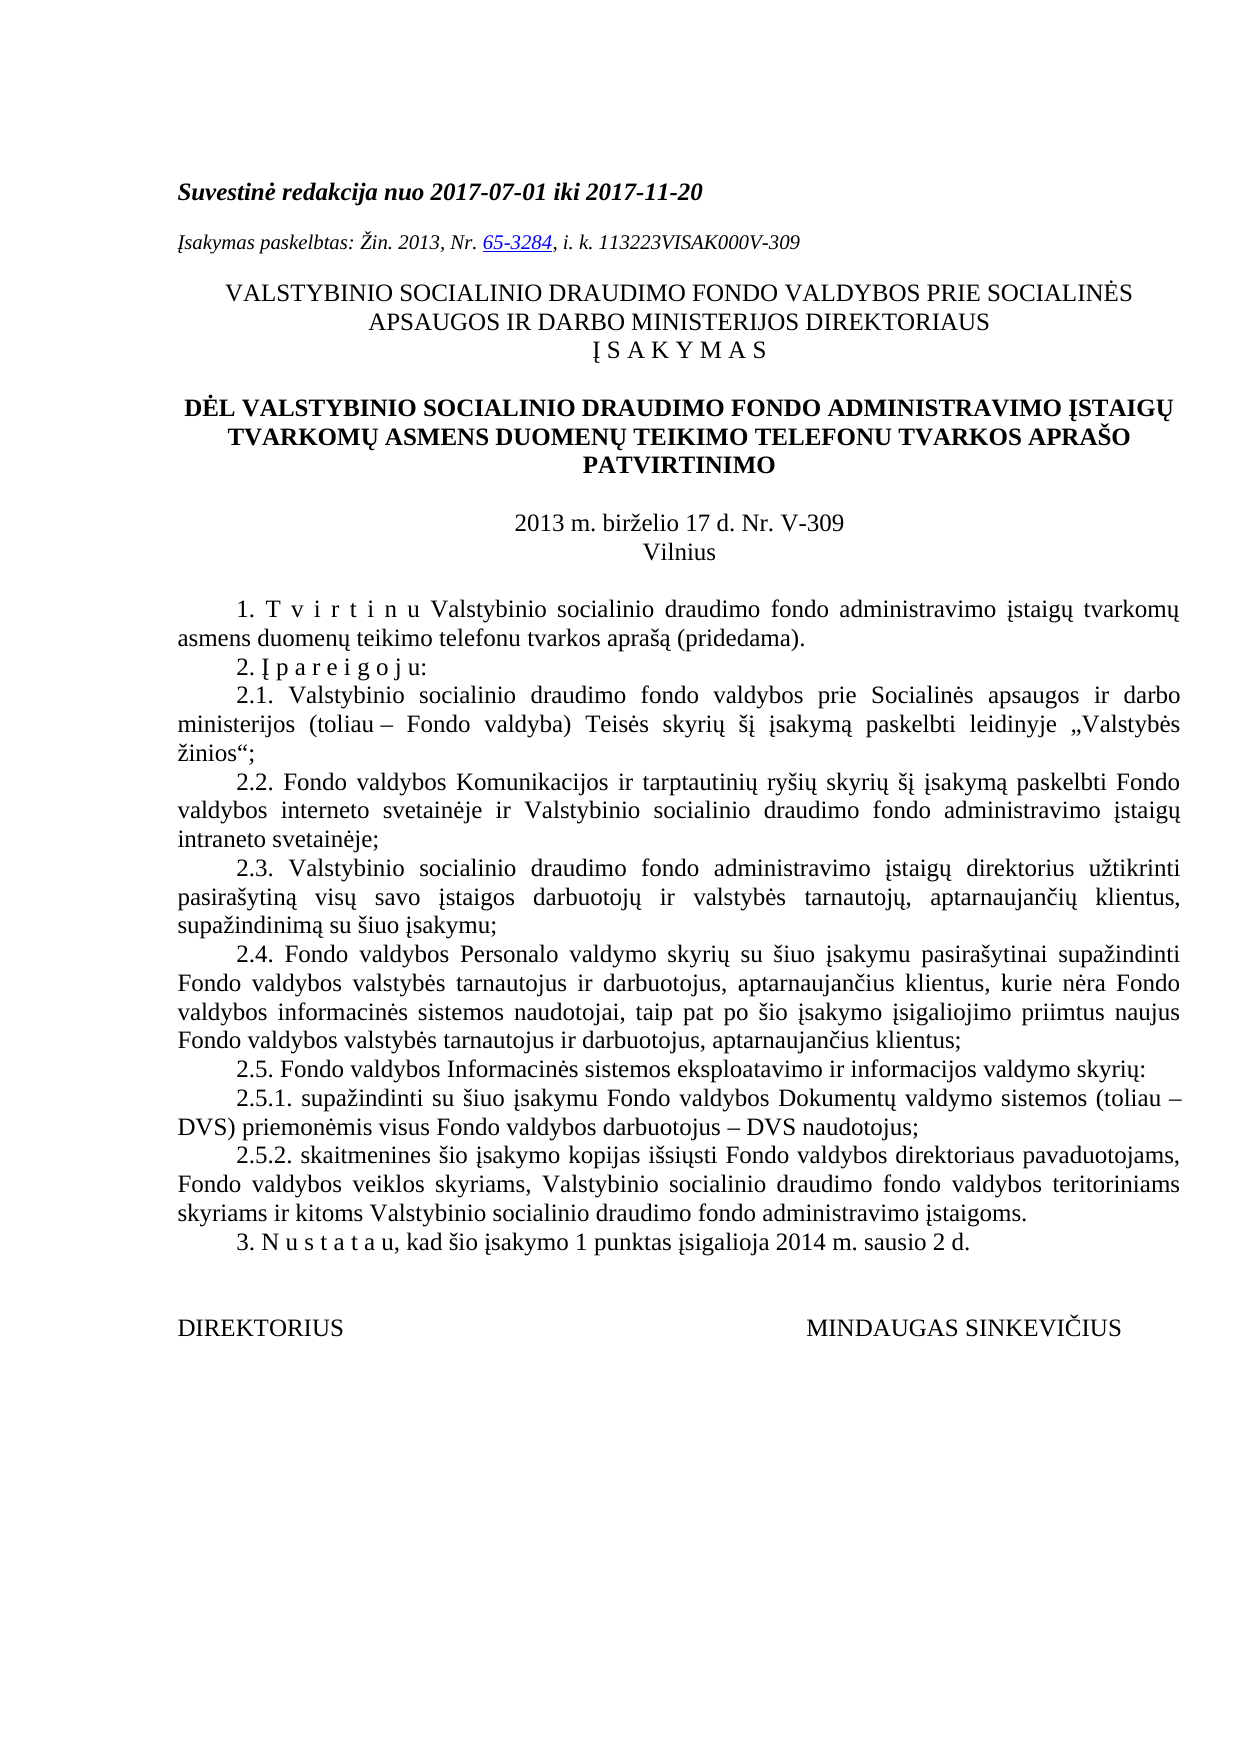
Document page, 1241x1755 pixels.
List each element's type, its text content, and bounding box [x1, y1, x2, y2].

text 2.2. Fondo valdybos Komunikacijos ir tarptautinių ryšių skyrių šį įsakymą paskelbti Fondo valdybos interneto svetainėje ir Valstybinio socialinio draudimo fondo administravimo įstaigų intraneto svetainėje; [177, 767, 1181, 853]
text 2.5.2. skaitmenines šio įsakymo kopijas išsiųsti Fondo valdybos direktoriaus pavaduotojams, Fondo valdybos veiklos skyriams, Valstybinio socialinio draudimo fondo valdybos teritoriniams skyriams ir kitoms Valstybinio socialinio draudimo fondo administravimo įstaigoms. [177, 1141, 1181, 1227]
text Direktorius Mindaugas Sinkevičius [177, 1313, 1181, 1342]
text 1. T v i r t i n u Valstybinio socialinio draudimo fondo administravimo įstaigų tvarkomų asmens duomenų teikimo telefonu tvarkos aprašą (pridedama). [177, 594, 1181, 652]
text 2.1. Valstybinio socialinio draudimo fondo valdybos prie Socialinės apsaugos ir darbo ministerijos (toliau – Fondo valdyba) Teisės skyrių šį įsakymą paskelbti leidinyje „Valstybės žinios“; [177, 681, 1181, 767]
text Suvestinė redakcija nuo 2017-07-01 iki 2017-11-20 [177, 177, 1181, 206]
text 2.4. Fondo valdybos Personalo valdymo skyrių su šiuo įsakymu pasirašytinai supažindinti Fondo valdybos valstybės tarnautojus ir darbuotojus, aptarnaujančius klientus, kurie nėra Fondo valdybos informacinės sistemos naudotojai, taip pat po šio įsakymo įsigaliojimo priimtus naujus Fondo valdybos valstybės tarnautojus ir darbuotojus, aptarnaujančius klientus; [177, 939, 1181, 1054]
text 2.5.1. supažindinti su šiuo įsakymu Fondo valdybos Dokumentų valdymo sistemos (toliau – DVS) priemonėmis visus Fondo valdybos darbuotojus – DVS naudotojus; [177, 1083, 1181, 1141]
text 2. Į p a r e i g o j u: [177, 652, 1181, 681]
text Į s a k y m a s [177, 336, 1181, 364]
text Vilnius [177, 537, 1181, 566]
text Valstybinio socialinio draudimo fondo valdybos prie Socialinės apsaugos ir darbo ministerijos DirektoriAus [177, 278, 1181, 336]
text Dėl Valstybinio socialinio draudimo fondo administravimo įstaigų tvarkomų Asmens duomenų teikimo telefonu tvarkos aprašo patvirtinimo [177, 393, 1181, 479]
text 3. N u s t a t a u, kad šio įsakymo 1 punktas įsigalioja 2014 m. sausio 2 d. [177, 1227, 1181, 1256]
text Įsakymas paskelbtas: Žin. 2013, Nr. 65-3284, i. k. 113223VISAK000V-309 [177, 230, 1181, 254]
text 2.5. Fondo valdybos Informacinės sistemos eksploatavimo ir informacijos valdymo skyrių: [177, 1054, 1181, 1083]
text 2013 m. birželio 17 d. Nr. V-309 [177, 508, 1181, 537]
text 2.3. Valstybinio socialinio draudimo fondo administravimo įstaigų direktorius užtikrinti pasirašytiną visų savo įstaigos darbuotojų ir valstybės tarnautojų, aptarnaujančių klientus, supažindinimą su šiuo įsakymu; [177, 853, 1181, 939]
